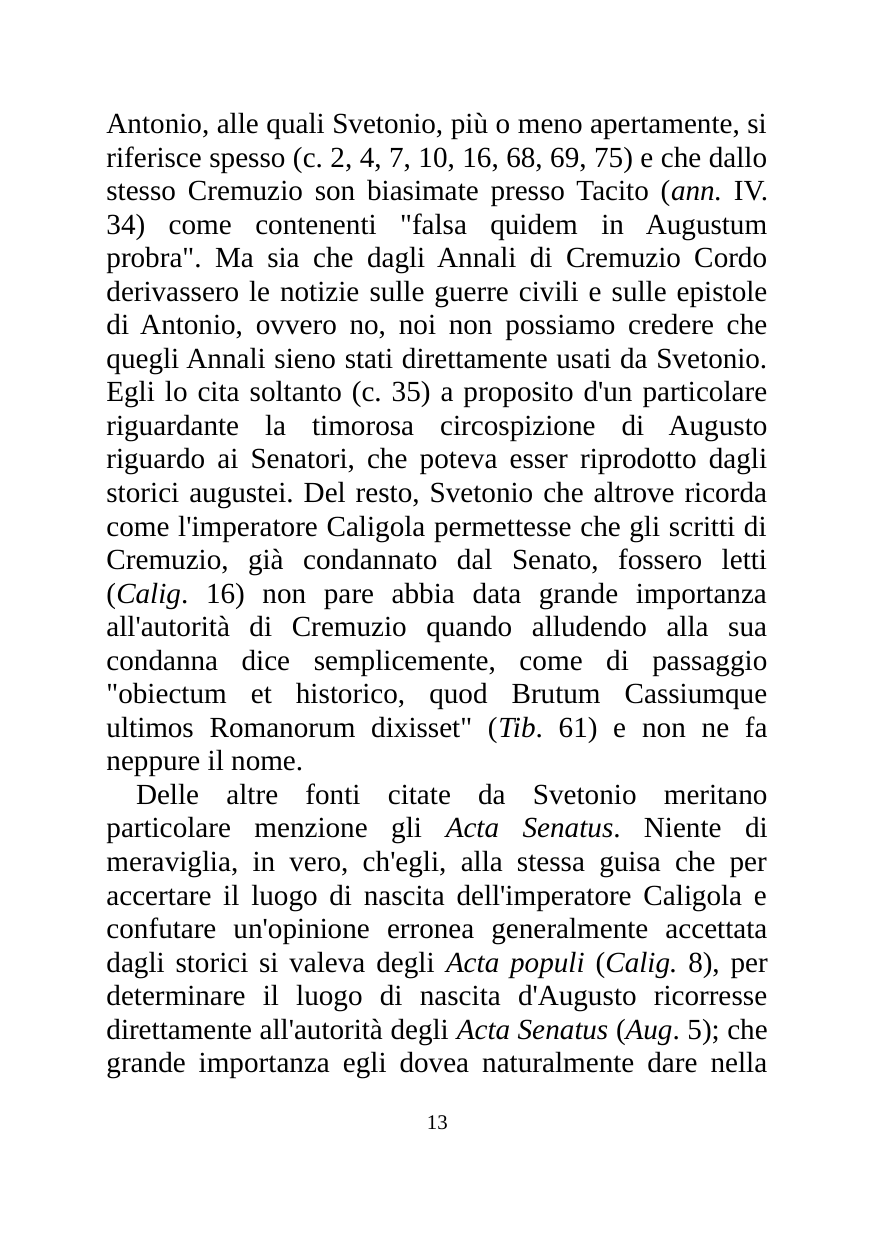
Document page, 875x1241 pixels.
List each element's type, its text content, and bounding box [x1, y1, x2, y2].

text Delle altre fonti citate da Svetonio meritano particolare menzione gli Acta Senatus. Niente di meraviglia, in vero, ch'egli, alla stessa guisa che per accertare il luogo di nascita dell'imperatore Caligola e confutare un'opinione erronea generalmente accettata dagli storici si valeva degli Acta populi (Calig. 8), per determinare il luogo di nascita d'Augusto ricorresse direttamente all'autorità degli Acta Senatus (Aug. 5); che grande importanza egli dovea naturalmente dare nella [106, 777, 768, 1079]
text Antonio, alle quali Svetonio, più o meno apertamente, si riferisce spesso (c. 2, 4, 7, 10, 16, 68, 69, 75) e che dallo stesso Cremuzio son biasimate presso Tacito (ann. IV. 34) come contenenti "falsa quidem in Augustum probra". Ma sia che dagli Annali di Cremuzio Cordo derivassero le notizie sulle guerre civili e sulle epistole di Antonio, ovvero no, noi non possiamo credere che quegli Annali sieno stati direttamente usati da Svetonio. Egli lo cita soltanto (c. 35) a proposito d'un particolare riguardante la timorosa circospizione di Augusto riguardo ai Senatori, che poteva esser riprodotto dagli storici augustei. Del resto, Svetonio che altrove ricorda come l'imperatore Caligola permettesse che gli scritti di Cremuzio, già condannato dal Senato, fossero letti (Calig. 16) non pare abbia data grande importanza all'autorità di Cremuzio quando alludendo alla sua condanna dice semplicemente, come di passaggio "obiectum et historico, quod Brutum Cassiumque ultimos Romanorum dixisset" (Tib. 61) e non ne fa neppure il nome. [106, 106, 768, 777]
